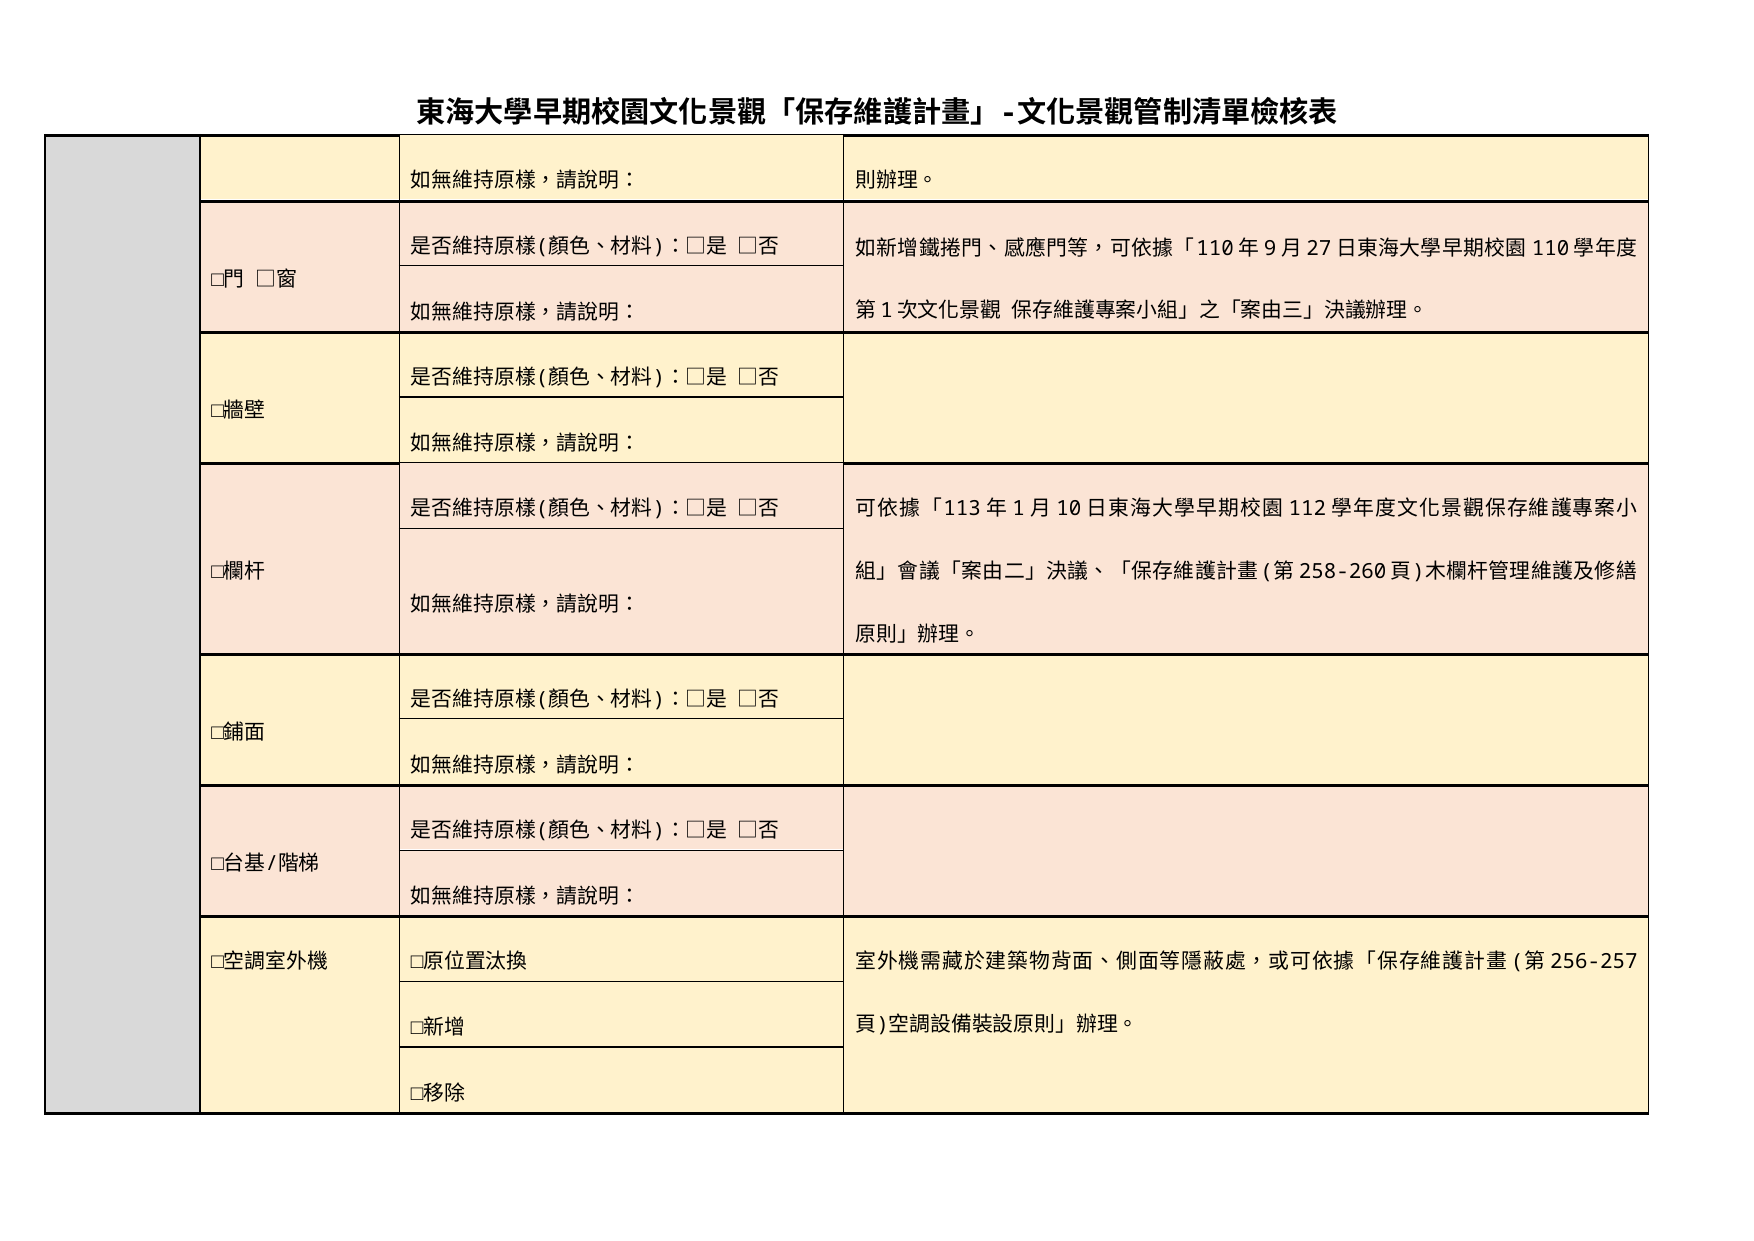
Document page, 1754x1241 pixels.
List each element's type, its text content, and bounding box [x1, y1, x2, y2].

table_cell 是否維持原樣(顏色、材料)：□是 □否 [400, 656, 843, 718]
table_cell 如無維持原樣，請說明： [400, 529, 843, 653]
table_cell 可依據「113年1月10日東海大學早期校園112學年度文化景觀保存維護專案小組」會議「案由二」決議、「保存維護計畫(第258-260頁)木欄杆管理維護及修繕原則」辦理。 [844, 465, 1648, 653]
table_cell 如新增鐵捲門、感應門等，可依據「110年9月27日東海大學早期校園110學年度第1次文化景觀 保存維護專案小組」之「案由三」決議辦理。 [844, 203, 1648, 331]
table_cell □移除 [400, 1048, 843, 1112]
table_cell □門 □窗 [201, 203, 399, 331]
table_cell □新增 [400, 982, 843, 1046]
table_cell 是否維持原樣(顏色、材料)：□是 □否 [400, 463, 843, 528]
table_cell 是否維持原樣(顏色、材料)：□是 □否 [400, 334, 843, 396]
table_cell [844, 656, 1648, 784]
table_cell [201, 137, 399, 199]
table_cell 如無維持原樣，請說明： [400, 266, 843, 331]
table_cell □台基/階梯 [201, 787, 399, 915]
table_cell 如無維持原樣，請說明： [400, 719, 843, 784]
table_cell □欄杆 [201, 465, 399, 653]
table_cell [844, 787, 1648, 915]
table_cell □原位置汰換 [400, 918, 843, 981]
table_cell □空調室外機 [201, 918, 399, 1112]
table_cell 則辦理。 [844, 137, 1648, 199]
table_cell [46, 137, 199, 1112]
table_cell 如無維持原樣，請說明： [400, 398, 843, 462]
table_cell [844, 334, 1648, 462]
table_cell □牆壁 [201, 334, 399, 462]
table_cell 是否維持原樣(顏色、材料)：□是 □否 [400, 203, 843, 265]
table_cell 是否維持原樣(顏色、材料)：□是 □否 [400, 787, 843, 849]
table_cell 室外機需藏於建築物背面、側面等隱蔽處，或可依據「保存維護計畫(第256-257頁)空調設備裝設原則」辦理。 [844, 918, 1648, 1112]
table_cell 如無維持原樣，請說明： [400, 851, 843, 915]
table_cell □鋪面 [201, 656, 399, 784]
table_cell 如無維持原樣，請說明： [400, 135, 843, 199]
